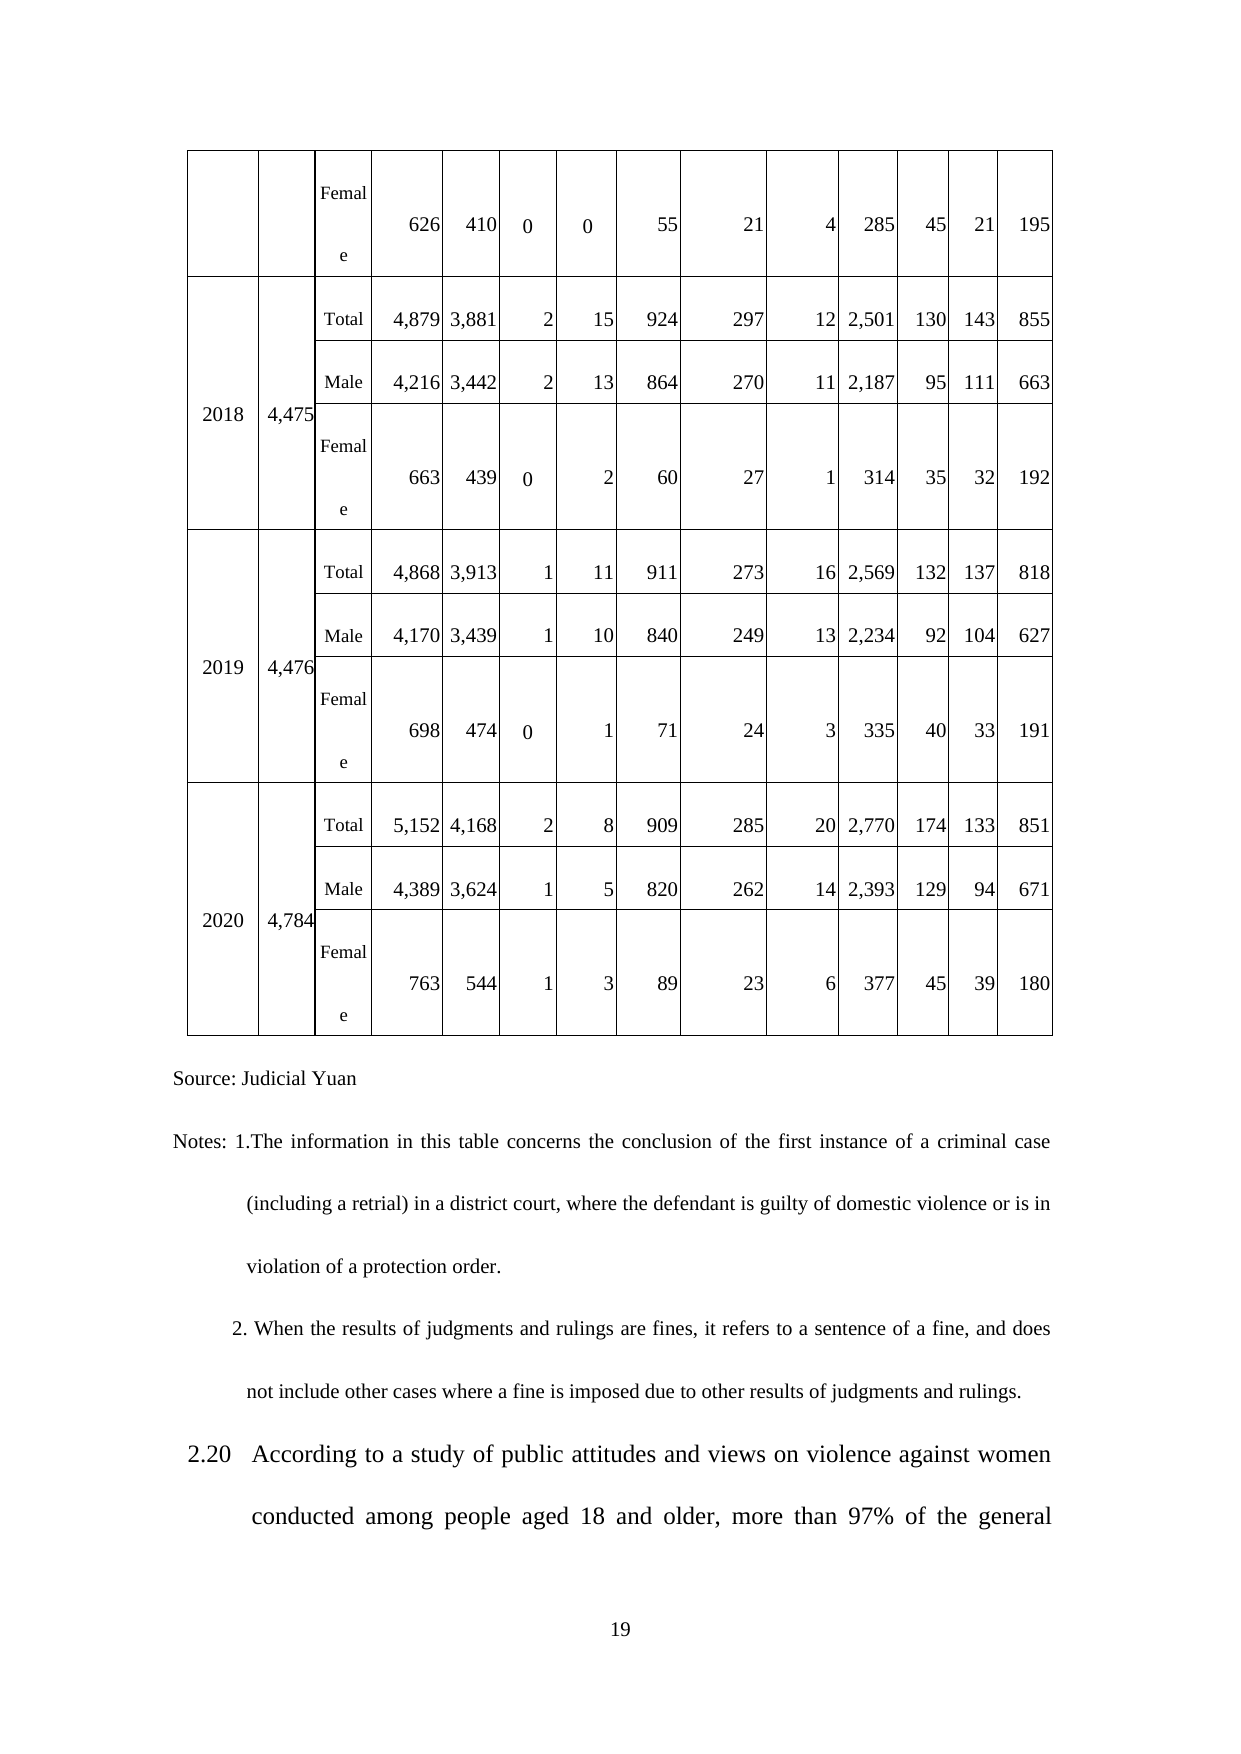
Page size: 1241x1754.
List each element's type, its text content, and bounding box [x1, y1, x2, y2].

table_cell 270 [681, 341, 766, 403]
table_cell 11 [557, 530, 616, 593]
table_cell 544 [443, 910, 499, 1035]
table_cell 698 [372, 657, 442, 782]
table_cell 474 [443, 657, 499, 782]
table_cell 314 [839, 404, 897, 529]
table_cell 335 [839, 657, 897, 782]
table_cell 71 [617, 657, 680, 782]
table_cell 2,234 [839, 594, 897, 656]
table_cell 2,187 [839, 341, 897, 403]
table_cell 137 [949, 530, 997, 593]
table_cell 20 [767, 783, 838, 846]
table_cell 14 [767, 847, 838, 909]
table_cell Total [316, 277, 371, 339]
table_cell 60 [617, 404, 680, 529]
table_cell 763 [372, 910, 442, 1035]
table_cell Total [316, 530, 371, 593]
table_cell 626 [372, 151, 442, 276]
table_cell 273 [681, 530, 766, 593]
table_cell 0 [500, 657, 556, 782]
table_cell 840 [617, 594, 680, 656]
table_cell 297 [681, 277, 766, 339]
table_cell 95 [898, 341, 948, 403]
table_cell 45 [898, 910, 948, 1035]
table_cell 4,784 [259, 783, 314, 1035]
table_cell 180 [998, 910, 1052, 1035]
table_cell Male [316, 341, 371, 403]
table_cell 1 [500, 910, 556, 1035]
table_cell 129 [898, 847, 948, 909]
table_cell 2 [500, 277, 556, 339]
table_cell [259, 151, 314, 276]
table_cell 663 [372, 404, 442, 529]
table_cell 855 [998, 277, 1052, 339]
table_cell 27 [681, 404, 766, 529]
table_cell Male [316, 847, 371, 909]
table_cell 1 [500, 847, 556, 909]
table_cell 3,439 [443, 594, 499, 656]
table_cell Total [316, 783, 371, 846]
table_cell 130 [898, 277, 948, 339]
table_cell 133 [949, 783, 997, 846]
table_cell 13 [557, 341, 616, 403]
table_cell 16 [767, 530, 838, 593]
table_cell 864 [617, 341, 680, 403]
table_cell 132 [898, 530, 948, 593]
table_cell 285 [681, 783, 766, 846]
table_cell 39 [949, 910, 997, 1035]
table_cell 3,881 [443, 277, 499, 339]
table_cell 23 [681, 910, 766, 1035]
table_cell 820 [617, 847, 680, 909]
table_cell 111 [949, 341, 997, 403]
text 2. When the results of judgments and rulings are fines, it refers to a sentence of a fine, and does not include other cases where a fine is imposed due to other results of judgments and rulings. [232, 1286, 1053, 1411]
table_cell 24 [681, 657, 766, 782]
table_cell 377 [839, 910, 897, 1035]
table_cell 663 [998, 341, 1052, 403]
table_cell 3 [557, 910, 616, 1035]
table_cell 627 [998, 594, 1052, 656]
table_cell 45 [898, 151, 948, 276]
table_cell 2020 [188, 783, 258, 1035]
table_cell 851 [998, 783, 1052, 846]
table_cell 818 [998, 530, 1052, 593]
table_cell 5,152 [372, 783, 442, 846]
table_cell 4,170 [372, 594, 442, 656]
table_cell 94 [949, 847, 997, 909]
table_cell 4,868 [372, 530, 442, 593]
table_cell 2,770 [839, 783, 897, 846]
table_cell 1 [500, 594, 556, 656]
table_cell 4,168 [443, 783, 499, 846]
table_cell 11 [767, 341, 838, 403]
table_cell 143 [949, 277, 997, 339]
table_cell 671 [998, 847, 1052, 909]
table_cell 174 [898, 783, 948, 846]
table_cell 8 [557, 783, 616, 846]
table_cell 439 [443, 404, 499, 529]
table_cell 0 [500, 404, 556, 529]
table_cell Female [316, 151, 371, 276]
table_cell 2018 [188, 277, 258, 529]
table_cell 2 [557, 404, 616, 529]
table_cell 3 [767, 657, 838, 782]
table_cell 92 [898, 594, 948, 656]
list According to a study of public attitudes and views on violence against women conducted among people aged 18 and older, more than 97% of the general [187, 1411, 1053, 1536]
text Notes: 1.The information in this table concerns the conclusion of the first instance of a criminal case (including a retrial) in a district court, where the defendant is guilty of domestic violence or is in violation of a protection order. [173, 1099, 1053, 1286]
table_cell 249 [681, 594, 766, 656]
table_cell 909 [617, 783, 680, 846]
table_cell 2,501 [839, 277, 897, 339]
table_cell 5 [557, 847, 616, 909]
table_cell 3,624 [443, 847, 499, 909]
table_cell 4,879 [372, 277, 442, 339]
table_cell 3,913 [443, 530, 499, 593]
table_cell [188, 151, 258, 276]
table_cell 2019 [188, 530, 258, 782]
table_cell 55 [617, 151, 680, 276]
table_cell 3,442 [443, 341, 499, 403]
table_cell 21 [949, 151, 997, 276]
table_cell 4,389 [372, 847, 442, 909]
table_cell 4 [767, 151, 838, 276]
text Source: Judicial Yuan [173, 1036, 1053, 1099]
table_cell 4,476 [259, 530, 314, 782]
table_cell 32 [949, 404, 997, 529]
table_cell 2,569 [839, 530, 897, 593]
table_cell 15 [557, 277, 616, 339]
table_cell 191 [998, 657, 1052, 782]
table_cell 89 [617, 910, 680, 1035]
table_cell 6 [767, 910, 838, 1035]
table_cell 1 [557, 657, 616, 782]
table_cell 1 [767, 404, 838, 529]
table_cell Female [316, 657, 371, 782]
table_cell 2 [500, 341, 556, 403]
table_cell 285 [839, 151, 897, 276]
table_cell 262 [681, 847, 766, 909]
table_cell 2 [500, 783, 556, 846]
table_cell 104 [949, 594, 997, 656]
table_cell 0 [500, 151, 556, 276]
table_cell 4,216 [372, 341, 442, 403]
table_cell 40 [898, 657, 948, 782]
table_cell 2,393 [839, 847, 897, 909]
table_cell 924 [617, 277, 680, 339]
table_cell Male [316, 594, 371, 656]
table_cell 33 [949, 657, 997, 782]
table_cell 195 [998, 151, 1052, 276]
table_cell 4,475 [259, 277, 314, 529]
table_cell 21 [681, 151, 766, 276]
table_cell Female [316, 404, 371, 529]
table_cell 13 [767, 594, 838, 656]
table_cell 911 [617, 530, 680, 593]
table_cell 0 [557, 151, 616, 276]
table_cell Female [316, 910, 371, 1035]
table_cell 410 [443, 151, 499, 276]
table_cell 12 [767, 277, 838, 339]
table_cell 1 [500, 530, 556, 593]
table_cell 192 [998, 404, 1052, 529]
table_cell 35 [898, 404, 948, 529]
table_cell 10 [557, 594, 616, 656]
